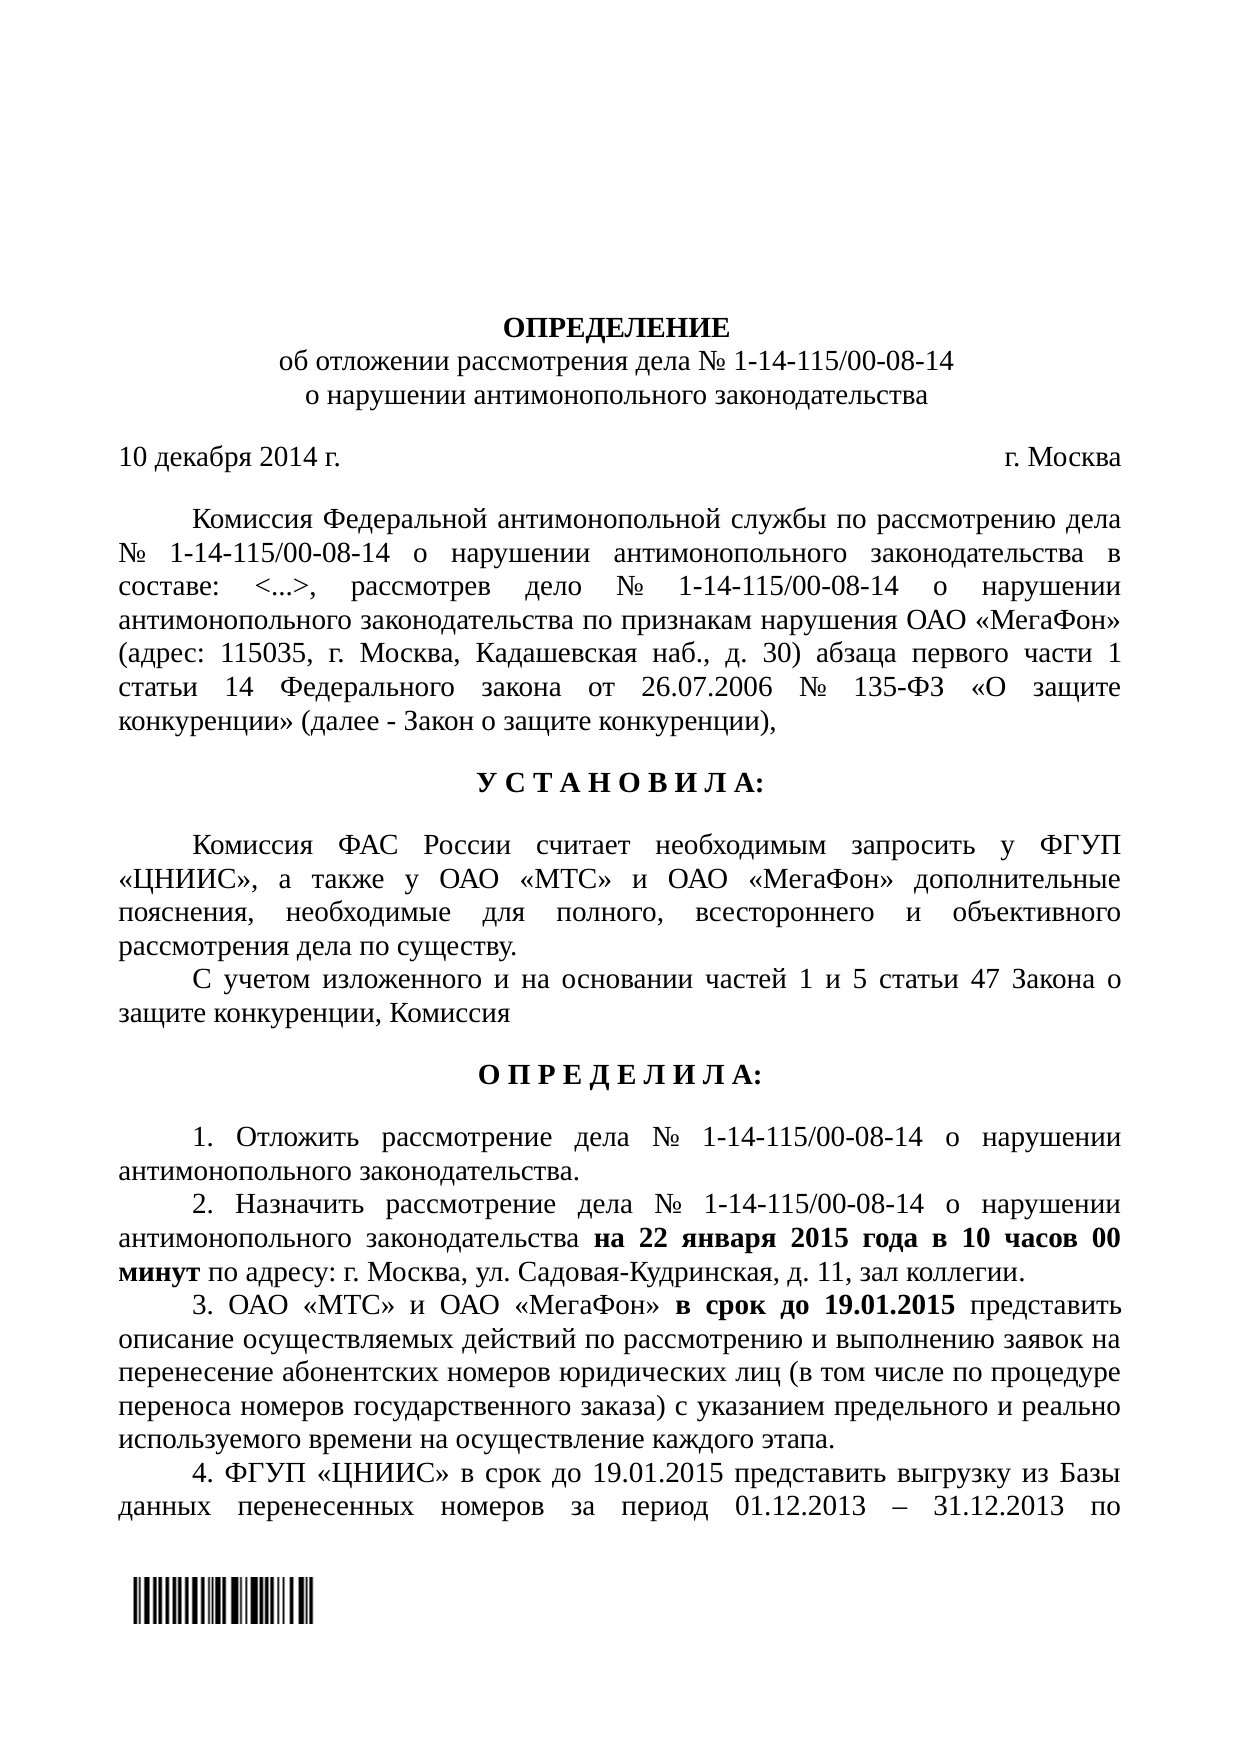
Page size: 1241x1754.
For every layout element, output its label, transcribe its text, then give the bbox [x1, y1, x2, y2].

text 10 декабря 2014 г. г. Москва [118, 439, 1122, 473]
text об отложении рассмотрения дела № 1-14-115/00-08-14 [118, 343, 1122, 377]
picture [118, 1577, 331, 1624]
text Комиссия Федеральной антимонопольной службы по рассмотрению дела № 1-14-115/00-08-14 о нарушении антимонопольного законодательства в составе: <...>, рассмотрев дело № 1-14-115/00-08-14 о нарушении антимонопольного законодательства по признакам нарушения ОАО «МегаФон» (адрес: 115035, г. Москва, Кадашевская наб., д. 30) абзаца первого части 1 статьи 14 Федерального закона от 26.07.2006 № 135-ФЗ «О защите конкуренции» (далее - Закон о защите конкуренции), [118, 501, 1122, 736]
text 1. Отложить рассмотрение дела № 1-14-115/00-08-14 о нарушении антимонопольного законодательства. [118, 1119, 1122, 1187]
text ОПРЕДЕЛЕНИЕ [118, 310, 1122, 343]
text о нарушении антимонопольного законодательства [118, 377, 1122, 410]
text С учетом изложенного и на основании частей 1 и 5 статьи 47 Закона о защите конкуренции, Комиссия [118, 961, 1122, 1028]
text О П Р Е Д Е Л И Л А: [118, 1057, 1122, 1091]
text У С Т А Н О В И Л А: [118, 765, 1122, 798]
text 3. ОАО «МТС» и ОАО «МегаФон» в срок до 19.01.2015 представить описание осуществляемых действий по рассмотрению и выполнению заявок на перенесение абонентских номеров юридических лиц (в том числе по процедуре переноса номеров государственного заказа) с указанием предельного и реально используемого времени на осуществление каждого этапа. [118, 1287, 1122, 1455]
text Комиссия ФАС России считает необходимым запросить у ФГУП «ЦНИИС», а также у ОАО «МТС» и ОАО «МегаФон» дополнительные пояснения, необходимые для полного, всестороннего и объективного рассмотрения дела по существу. [118, 827, 1122, 961]
text 4. ФГУП «ЦНИИС» в срок до 19.01.2015 представить выгрузку из Базы данных перенесенных номеров за период 01.12.2013 – 31.12.2013 по [118, 1455, 1122, 1522]
text 2. Назначить рассмотрение дела № 1-14-115/00-08-14 о нарушении антимонопольного законодательства на 22 января 2015 года в 10 часов 00 минут по адресу: г. Москва, ул. Садовая-Кудринская, д. 11, зал коллегии. [118, 1187, 1122, 1287]
